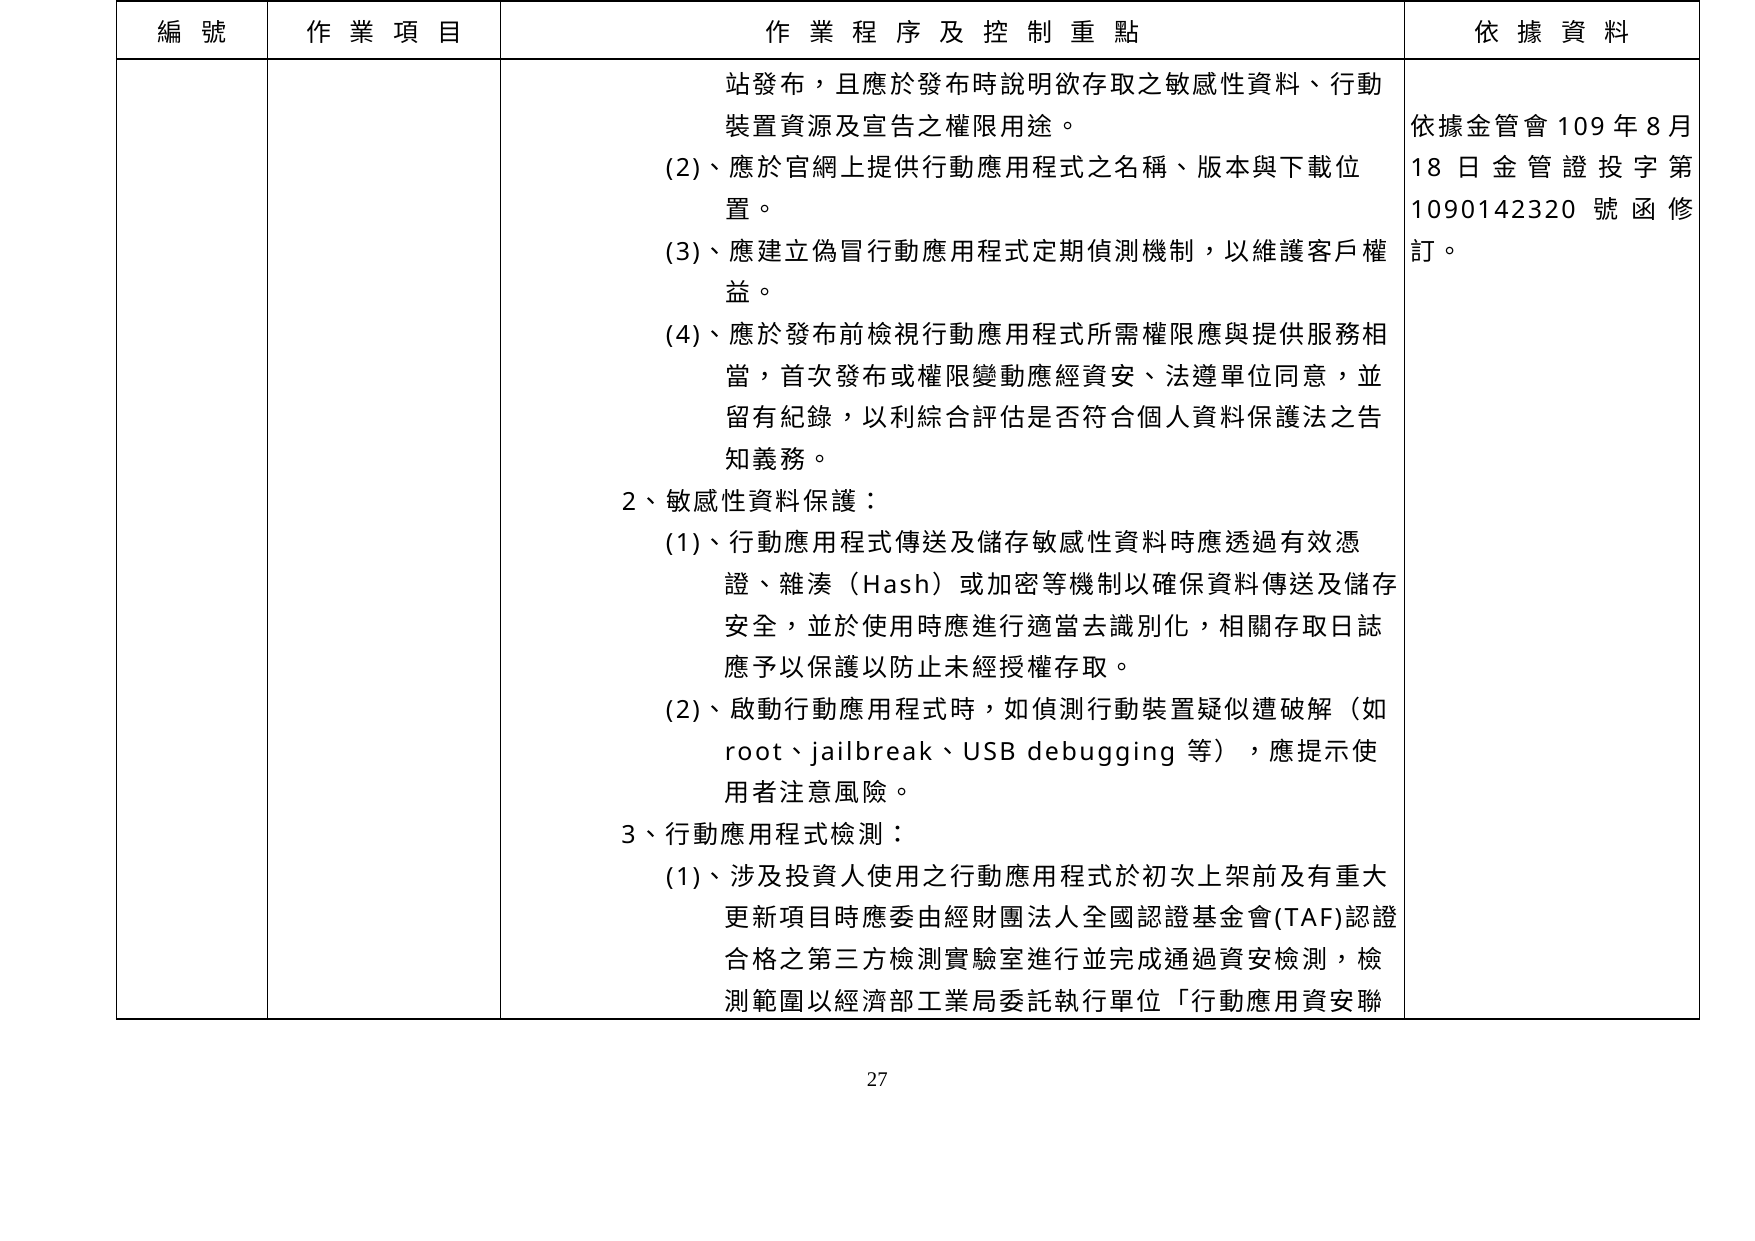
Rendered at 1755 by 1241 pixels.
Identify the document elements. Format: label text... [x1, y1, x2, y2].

table_cell [117, 60, 267, 1018]
table_header 作 業 程 序 及 控 制 重 點 [501, 2, 1404, 58]
table_cell 站發布，且應於發布時說明欲存取之敏感性資料、行動裝置資源及宣告之權限用途。 (2)、應於官網上提供行動應用程式之名稱、版本與下載位置。 (3)、應建立偽冒行動應用程式定期偵測機制，以維護客戶權益。 (4)、應於發布前檢視行動應用程式所需權限應與提供服務相當，首次發布或權限變動應經資安、法遵單位同意，並留有紀錄，以利綜合評估是否符合個人資料保護法之告知義務。 2、敏感性資料保護： (1)、行動應用程式傳送及儲存敏感性資料時應透過有效憑證、雜湊（Hash）或加密等機制以確保資料傳送及儲存安全，並於使用時應進行適當去識別化，相關存取日誌應予以保護以防止未經授權存取。 (2)、啟動行動應用程式時，如偵測行動裝置疑似遭破解（如root、jailbreak、USB debugging 等），應提示使用者注意風險。 3、行動應用程式檢測： (1)、涉及投資人使用之行動應用程式於初次上架前及有重大更新項目時應委由經財團法人全國認證基金會(TAF)認證合格之第三方檢測實驗室進行並完成通過資安檢測，檢測範圍以經濟部工業局委託執行單位「行動應用資安聯 [501, 60, 1404, 1018]
table_cell [268, 60, 500, 1018]
table_header 作 業 項 目 [268, 2, 500, 58]
table_header 編 號 [117, 2, 267, 58]
table_header 依 據 資 料 [1405, 2, 1699, 58]
table_cell 依據金管會109年8月18日金管證投字第1090142320號函修訂。 [1405, 60, 1699, 1018]
